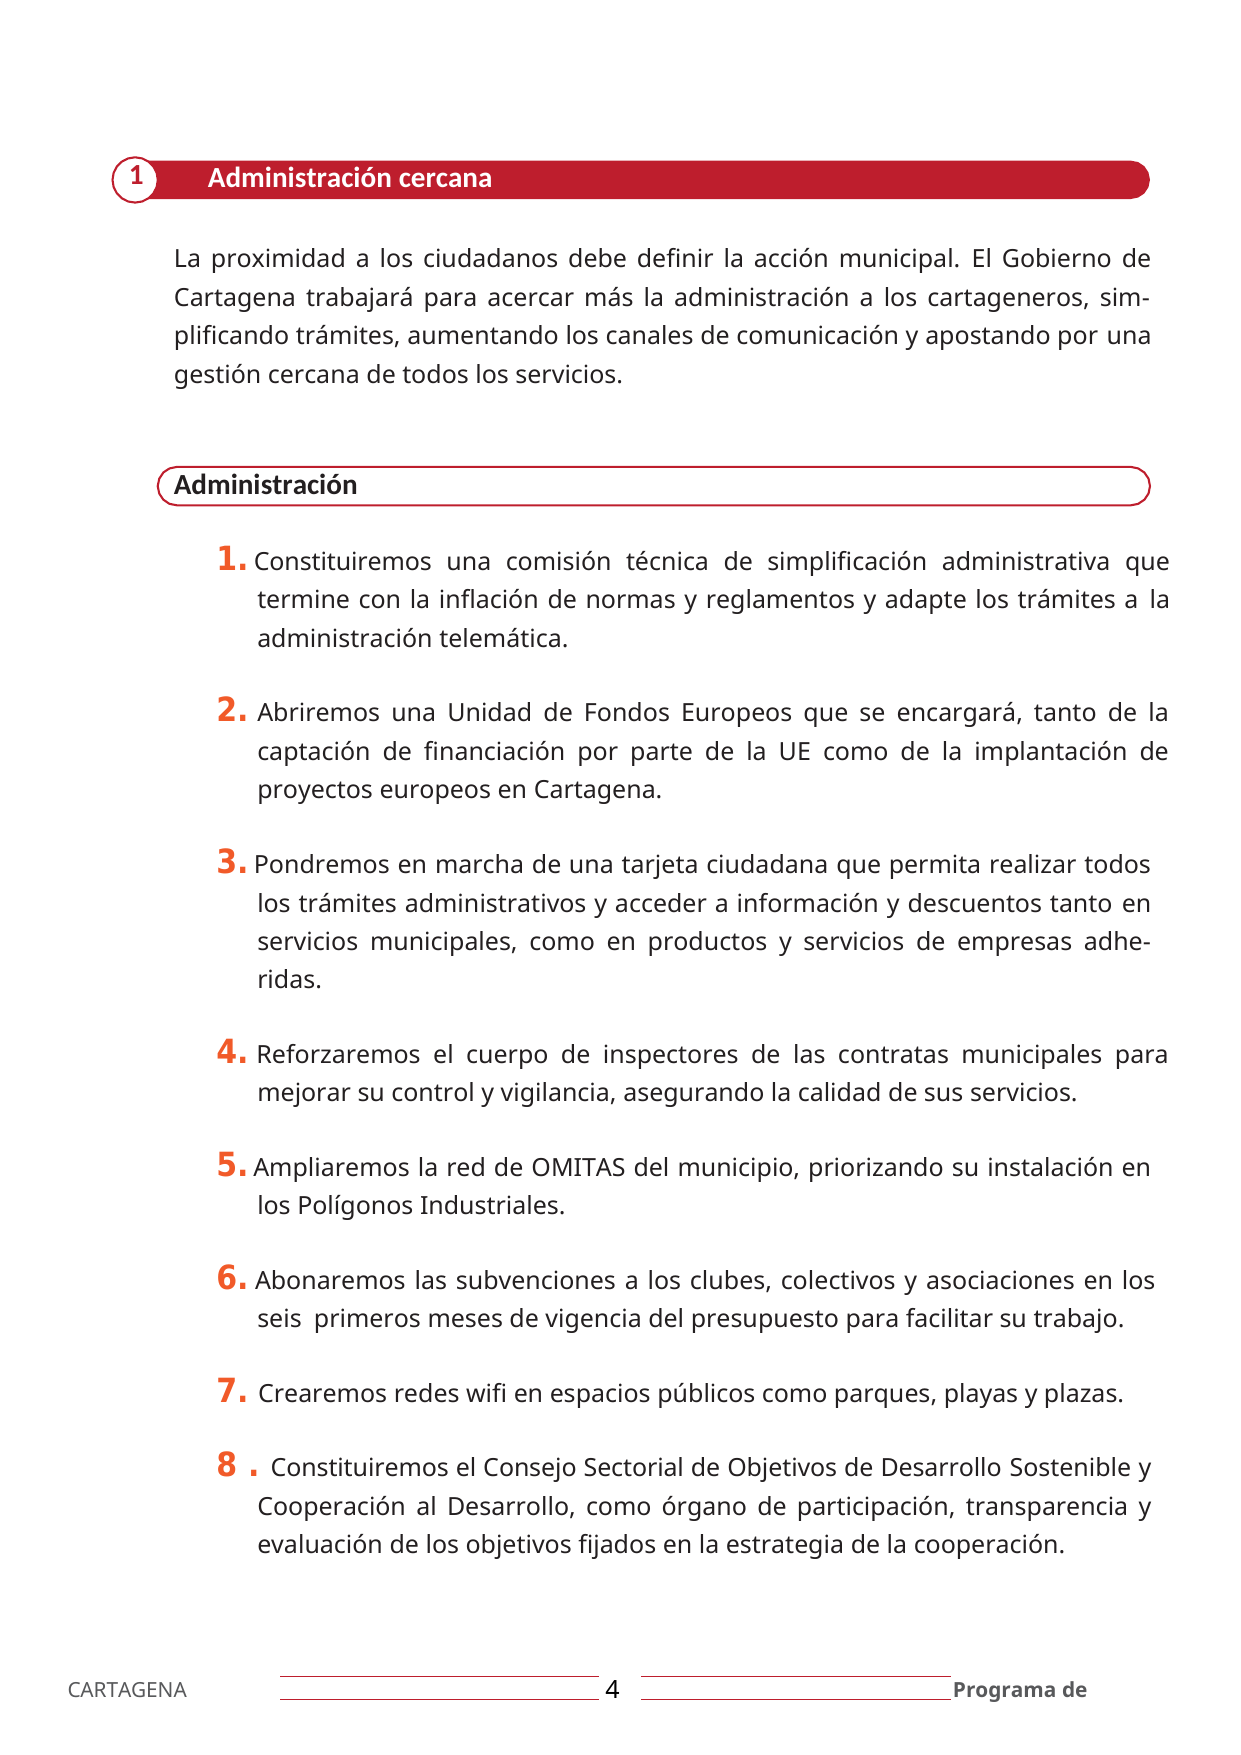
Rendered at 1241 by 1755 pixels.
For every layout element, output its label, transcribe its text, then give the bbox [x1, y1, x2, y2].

list Ampliaremos la red de OMITAS del municipio, priorizando su instalación en los Polígonos Industriales. [216, 1145, 1151, 1222]
text La proximidad a los ciudadanos debe definir la acción municipal. El Gobierno de Cartagena trabajará para acercar más la administración a los cartageneros, sim- plificando trámites, aumentando los canales de comunicación y apostando por una gestión cercana de todos los servicios. [174, 241, 1151, 390]
list Pondremos en marcha de una tarjeta ciudadana que permita realizar todos los trámites administrativos y acceder a información y descuentos tanto en servicios municipales, como en productos y servicios de empresas adhe- ridas. [216, 842, 1151, 996]
list Crearemos redes wifi en espacios públicos como parques, playas y plazas. [216, 1371, 1170, 1410]
list Reforzaremos el cuerpo de inspectores de las contratas municipales para mejorar su control y vigilancia, asegurando la calidad de sus servicios. [216, 1032, 1170, 1109]
list Constituiremos una comisión técnica de simplificación administrativa que termine con la inflación de normas y reglamentos y adapte los trámites a la administración telemática. [216, 539, 1170, 654]
text 8 . Constituiremos el Consejo Sectorial de Objetivos de Desarrollo Sostenible y Cooperación al Desarrollo, como órgano de participación, transparencia y evaluación de los objetivos fijados en la estrategia de la cooperación. [216, 1445, 1151, 1561]
list Abonaremos las subvenciones a los clubes, colectivos y asociaciones en los seis primeros meses de vigencia del presupuesto para facilitar su trabajo. [216, 1258, 1156, 1335]
list Abriremos una Unidad de Fondos Europeos que se encargará, tanto de la captación de financiación por parte de la UE como de la implantación de proyectos europeos en Cartagena. [216, 691, 1170, 806]
